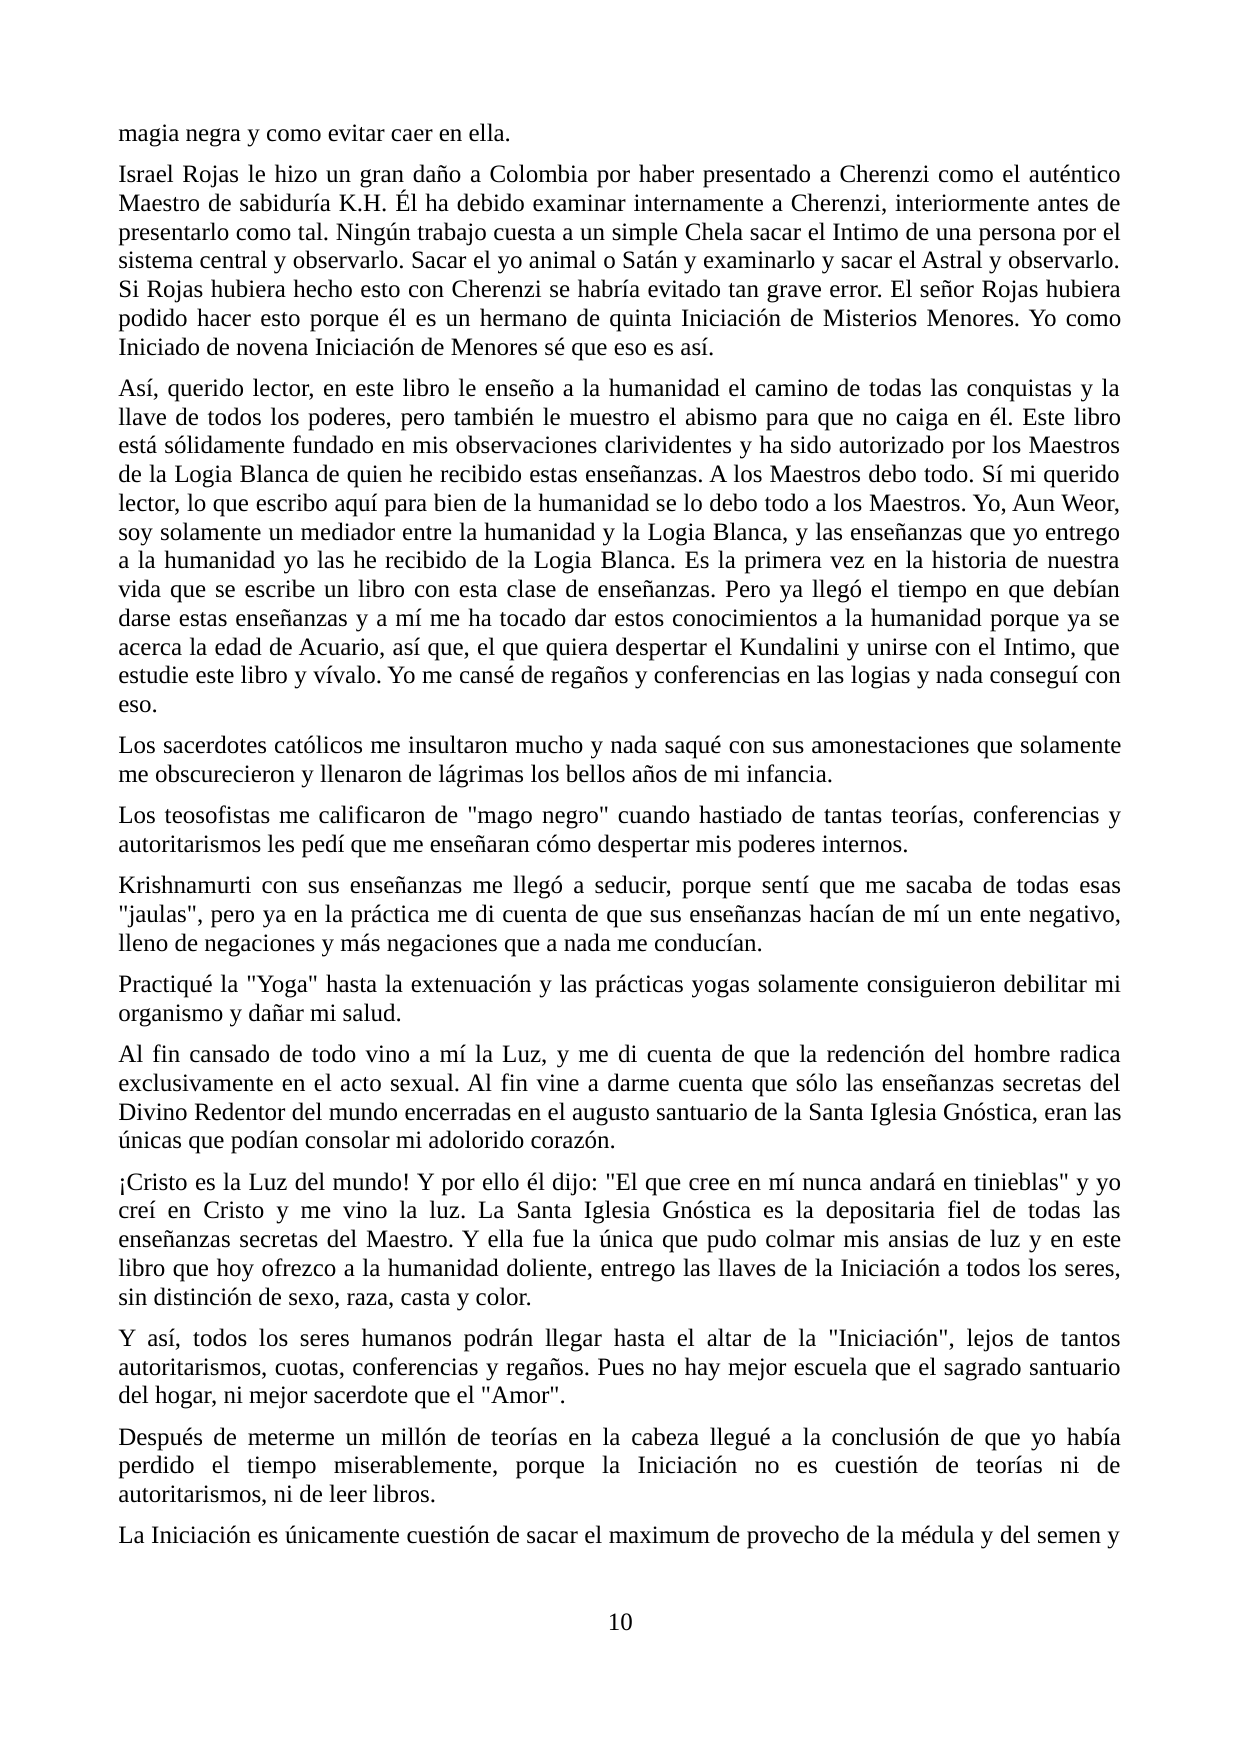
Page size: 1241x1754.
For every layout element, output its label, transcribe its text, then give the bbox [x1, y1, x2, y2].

text Israel Rojas le hizo un gran daño a Colombia por haber presentado a Cherenzi como el auténtico Maestro de sabiduría K.H. Él ha debido examinar internamente a Cherenzi, interiormente antes de presentarlo como tal. Ningún trabajo cuesta a un simple Chela sacar el Intimo de una persona por el sistema central y observarlo. Sacar el yo animal o Satán y examinarlo y sacar el Astral y observarlo. Si Rojas hubiera hecho esto con Cherenzi se habría evitado tan grave error. El señor Rojas hubiera podido hacer esto porque él es un hermano de quinta Iniciación de Misterios Menores. Yo como Iniciado de novena Iniciación de Menores sé que eso es así. [118, 159, 1122, 361]
text Los sacerdotes católicos me insultaron mucho y nada saqué con sus amonestaciones que solamente me obscurecieron y llenaron de lágrimas los bellos años de mi infancia. [118, 731, 1122, 788]
text Y así, todos los seres humanos podrán llegar hasta el altar de la "Iniciación", lejos de tantos autoritarismos, cuotas, conferencias y regaños. Pues no hay mejor escuela que el sagrado santuario del hogar, ni mejor sacerdote que el "Amor". [118, 1323, 1122, 1409]
text Así, querido lector, en este libro le enseño a la humanidad el camino de todas las conquistas y la llave de todos los poderes, pero también le muestro el abismo para que no caiga en él. Este libro está sólidamente fundado en mis observaciones clarividentes y ha sido autorizado por los Maestros de la Logia Blanca de quien he recibido estas enseñanzas. A los Maestros debo todo. Sí mi querido lector, lo que escribo aquí para bien de la humanidad se lo debo todo a los Maestros. Yo, Aun Weor, soy solamente un mediador entre la humanidad y la Logia Blanca, y las enseñanzas que yo entrego a la humanidad yo las he recibido de la Logia Blanca. Es la primera vez en la historia de nuestra vida que se escribe un libro con esta clase de enseñanzas. Pero ya llegó el tiempo en que debían darse estas enseñanzas y a mí me ha tocado dar estos conocimientos a la humanidad porque ya se acerca la edad de Acuario, así que, el que quiera despertar el Kundalini y unirse con el Intimo, que estudie este libro y vívalo. Yo me cansé de regaños y conferencias en las logias y nada conseguí con eso. [118, 373, 1122, 718]
text La Iniciación es únicamente cuestión de sacar el maximum de provecho de la médula y del semen y [118, 1521, 1122, 1549]
text ¡Cristo es la Luz del mundo! Y por ello él dijo: "El que cree en mí nunca andará en tinieblas" y yo creí en Cristo y me vino la luz. La Santa Iglesia Gnóstica es la depositaria fiel de todas las enseñanzas secretas del Maestro. Y ella fue la única que pudo colmar mis ansias de luz y en este libro que hoy ofrezco a la humanidad doliente, entrego las llaves de la Iniciación a todos los seres, sin distinción de sexo, raza, casta y color. [118, 1167, 1122, 1311]
text Krishnamurti con sus enseñanzas me llegó a seducir, porque sentí que me sacaba de todas esas "jaulas", pero ya en la práctica me di cuenta de que sus enseñanzas hacían de mí un ente negativo, lleno de negaciones y más negaciones que a nada me conducían. [118, 871, 1122, 957]
text Después de meterme un millón de teorías en la cabeza llegué a la conclusión de que yo había perdido el tiempo miserablemente, porque la Iniciación no es cuestión de teorías ni de autoritarismos, ni de leer libros. [118, 1422, 1122, 1508]
text Los teosofistas me calificaron de "mago negro" cuando hastiado de tantas teorías, conferencias y autoritarismos les pedí que me enseñaran cómo despertar mis poderes internos. [118, 801, 1122, 858]
text magia negra y como evitar caer en ella. [118, 118, 1122, 147]
text Practiqué la "Yoga" hasta la extenuación y las prácticas yogas solamente consiguieron debilitar mi organismo y dañar mi salud. [118, 969, 1122, 1027]
text Al fin cansado de todo vino a mí la Luz, y me di cuenta de que la redención del hombre radica exclusivamente en el acto sexual. Al fin vine a darme cuenta que sólo las enseñanzas secretas del Divino Redentor del mundo encerradas en el augusto santuario de la Santa Iglesia Gnóstica, eran las únicas que podían consolar mi adolorido corazón. [118, 1039, 1122, 1154]
